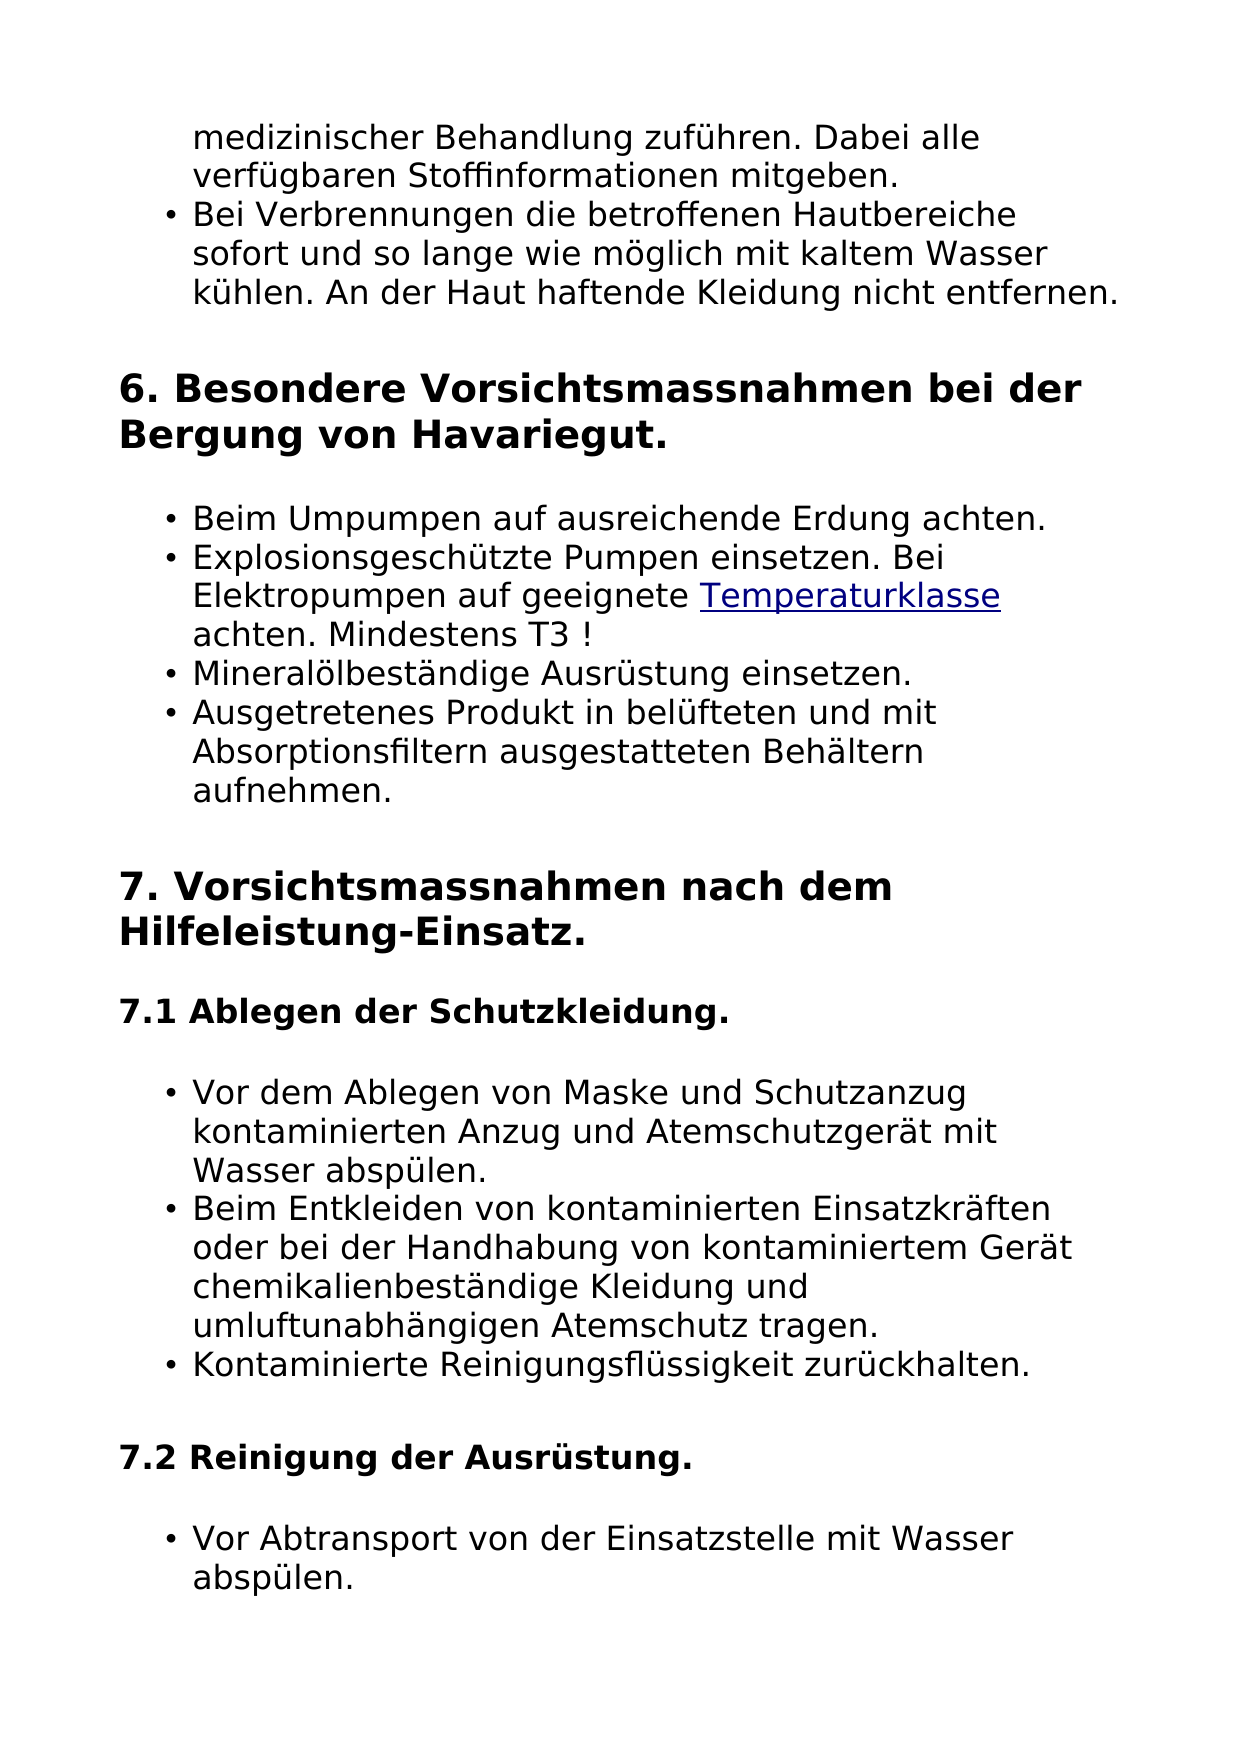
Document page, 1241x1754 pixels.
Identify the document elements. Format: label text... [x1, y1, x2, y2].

list Ausgetretenes Produkt in belüfteten und mit Absorptionsfiltern ausgestatteten Behältern aufnehmen. [177, 693, 1122, 810]
subtitle 6. Besondere Vorsichtsmassnahmen bei der Bergung von Havariegut. [118, 367, 1122, 457]
list Beim Umpumpen auf ausreichende Erdung achten. [177, 499, 1122, 538]
list Bei Verbrennungen die betroffenen Hautbereiche sofort und so lange wie möglich mit kaltem Wasser kühlen. An der Haut haftende Kleidung nicht entfernen. [177, 196, 1122, 312]
list Vor dem Ablegen von Maske und Schutzanzug kontaminierten Anzug und Atemschutzgerät mit Wasser abspülen. [177, 1073, 1122, 1190]
subtitle 7.1 Ablegen der Schutzkleidung. [118, 992, 1122, 1031]
list Mineralölbeständige Ausrüstung einsetzen. [177, 655, 1122, 693]
list Kontaminierte Reinigungsflüssigkeit zurückhalten. [177, 1345, 1122, 1384]
list Explosionsgeschützte Pumpen einsetzen. Bei Elektropumpen auf geeignete Temperaturklasse achten. Mindestens T3 ! [177, 538, 1122, 655]
list medizinischer Behandlung zuführen. Dabei alle verfügbaren Stoffinformationen mitgeben. [177, 118, 1122, 196]
subtitle 7.2 Reinigung der Ausrüstung. [118, 1439, 1122, 1477]
list Beim Entkleiden von kontaminierten Einsatzkräften oder bei der Handhabung von kontaminiertem Gerät chemikalienbeständige Kleidung und umluftunabhängigen Atemschutz tragen. [177, 1190, 1122, 1345]
subtitle 7. Vorsichtsmassnahmen nach dem Hilfeleistung-Einsatz. [118, 864, 1122, 955]
list Vor Abtransport von der Einsatzstelle mit Wasser abspülen. [177, 1519, 1122, 1597]
